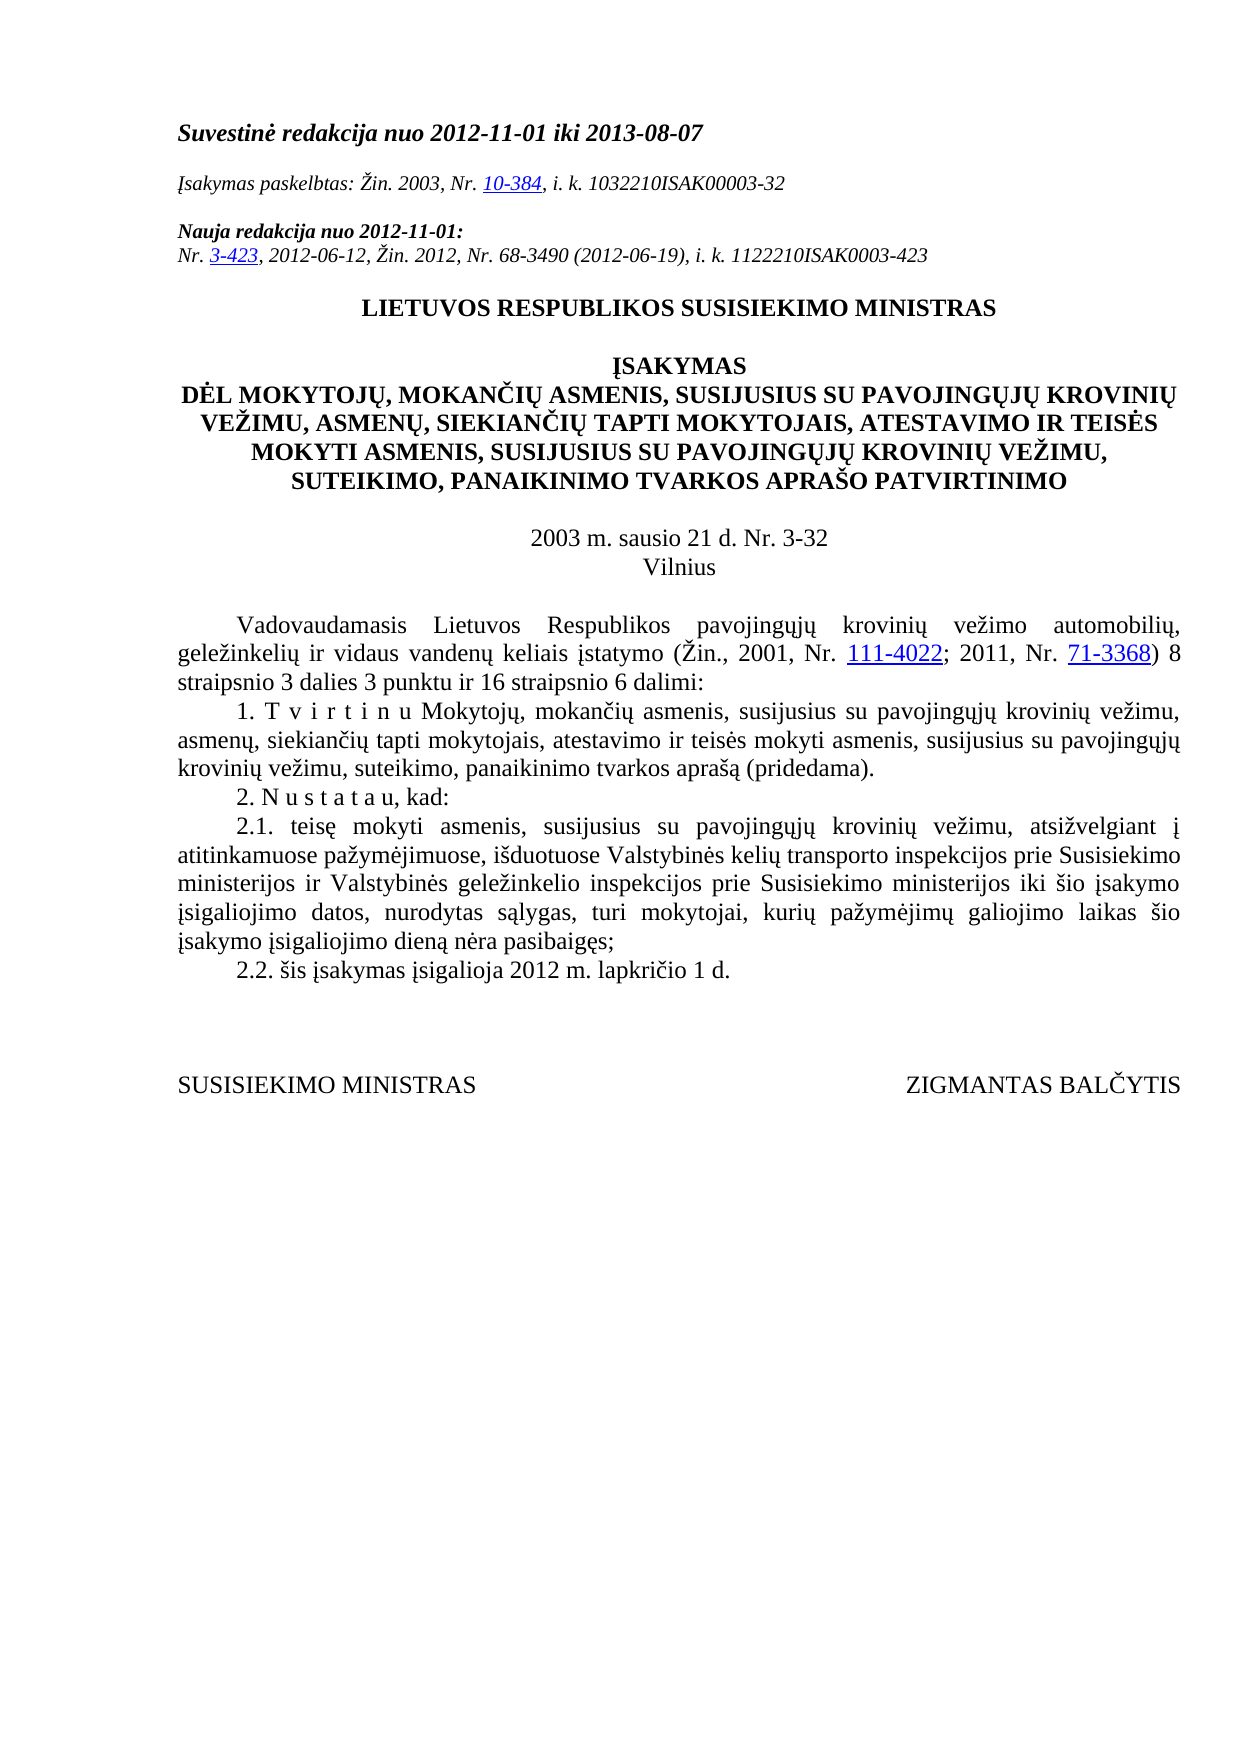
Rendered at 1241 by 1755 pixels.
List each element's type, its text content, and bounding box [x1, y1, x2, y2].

text 2.2. šis įsakymas įsigalioja 2012 m. lapkričio 1 d. [177, 955, 1181, 983]
text 2.1. teisę mokyti asmenis, susijusius su pavojingųjų krovinių vežimu, atsižvelgiant į atitinkamuose pažymėjimuose, išduotuose Valstybinės kelių transporto inspekcijos prie Susisiekimo ministerijos ir Valstybinės geležinkelio inspekcijos prie Susisiekimo ministerijos iki šio įsakymo įsigaliojimo datos, nurodytas sąlygas, turi mokytojai, kurių pažymėjimų galiojimo laikas šio įsakymo įsigaliojimo dieną nėra pasibaigęs; [177, 811, 1181, 955]
text 2003 m. sausio 21 d. Nr. 3-32 [177, 523, 1181, 552]
text 2. N u s t a t a u, kad: [177, 782, 1181, 811]
text DĖL MOKYTOJŲ, MOKANČIŲ ASMENIS, SUSIJUSIUS SU PAVOJINGŲJŲ KROVINIŲ VEŽIMU, ASMENŲ, SIEKIANČIŲ TAPTI MOKYTOJAIS, ATESTAVIMO IR TEISĖS MOKYTI ASMENIS, SUSIJUSIUS SU PAVOJINGŲJŲ KROVINIŲ VEŽIMU, SUTEIKIMO, PANAIKINIMO TVARKOS APRAŠO PATVIRTINIMO [177, 380, 1181, 495]
text Įsakymas paskelbtas: Žin. 2003, Nr. 10-384, i. k. 1032210ISAK00003-32 [177, 171, 1181, 195]
text ĮSAKYMAS [177, 351, 1181, 380]
text 1. T v i r t i n u Mokytojų, mokančių asmenis, susijusius su pavojingųjų krovinių vežimu, asmenų, siekiančių tapti mokytojais, atestavimo ir teisės mokyti asmenis, susijusius su pavojingųjų krovinių vežimu, suteikimo, panaikinimo tvarkos aprašą (pridedama). [177, 696, 1181, 782]
text LIETUVOS RESPUBLIKOS SUSISIEKIMO MINISTRAS [177, 293, 1181, 322]
text Vilnius [177, 552, 1181, 581]
text SUSISIEKIMO MINISTRAS ZIGMANTAS BALČYTIS [177, 1070, 1181, 1098]
text Nr. 3-423, 2012-06-12, Žin. 2012, Nr. 68-3490 (2012-06-19), i. k. 1122210ISAK0003-423 [177, 243, 1181, 267]
text Nauja redakcija nuo 2012-11-01: [177, 219, 1181, 243]
text Suvestinė redakcija nuo 2012-11-01 iki 2013-08-07 [177, 118, 1181, 147]
text Vadovaudamasis Lietuvos Respublikos pavojingųjų krovinių vežimo automobilių, geležinkelių ir vidaus vandenų keliais įstatymo (Žin., 2001, Nr. 111-4022; 2011, Nr. 71-3368) 8 straipsnio 3 dalies 3 punktu ir 16 straipsnio 6 dalimi: [177, 610, 1181, 696]
